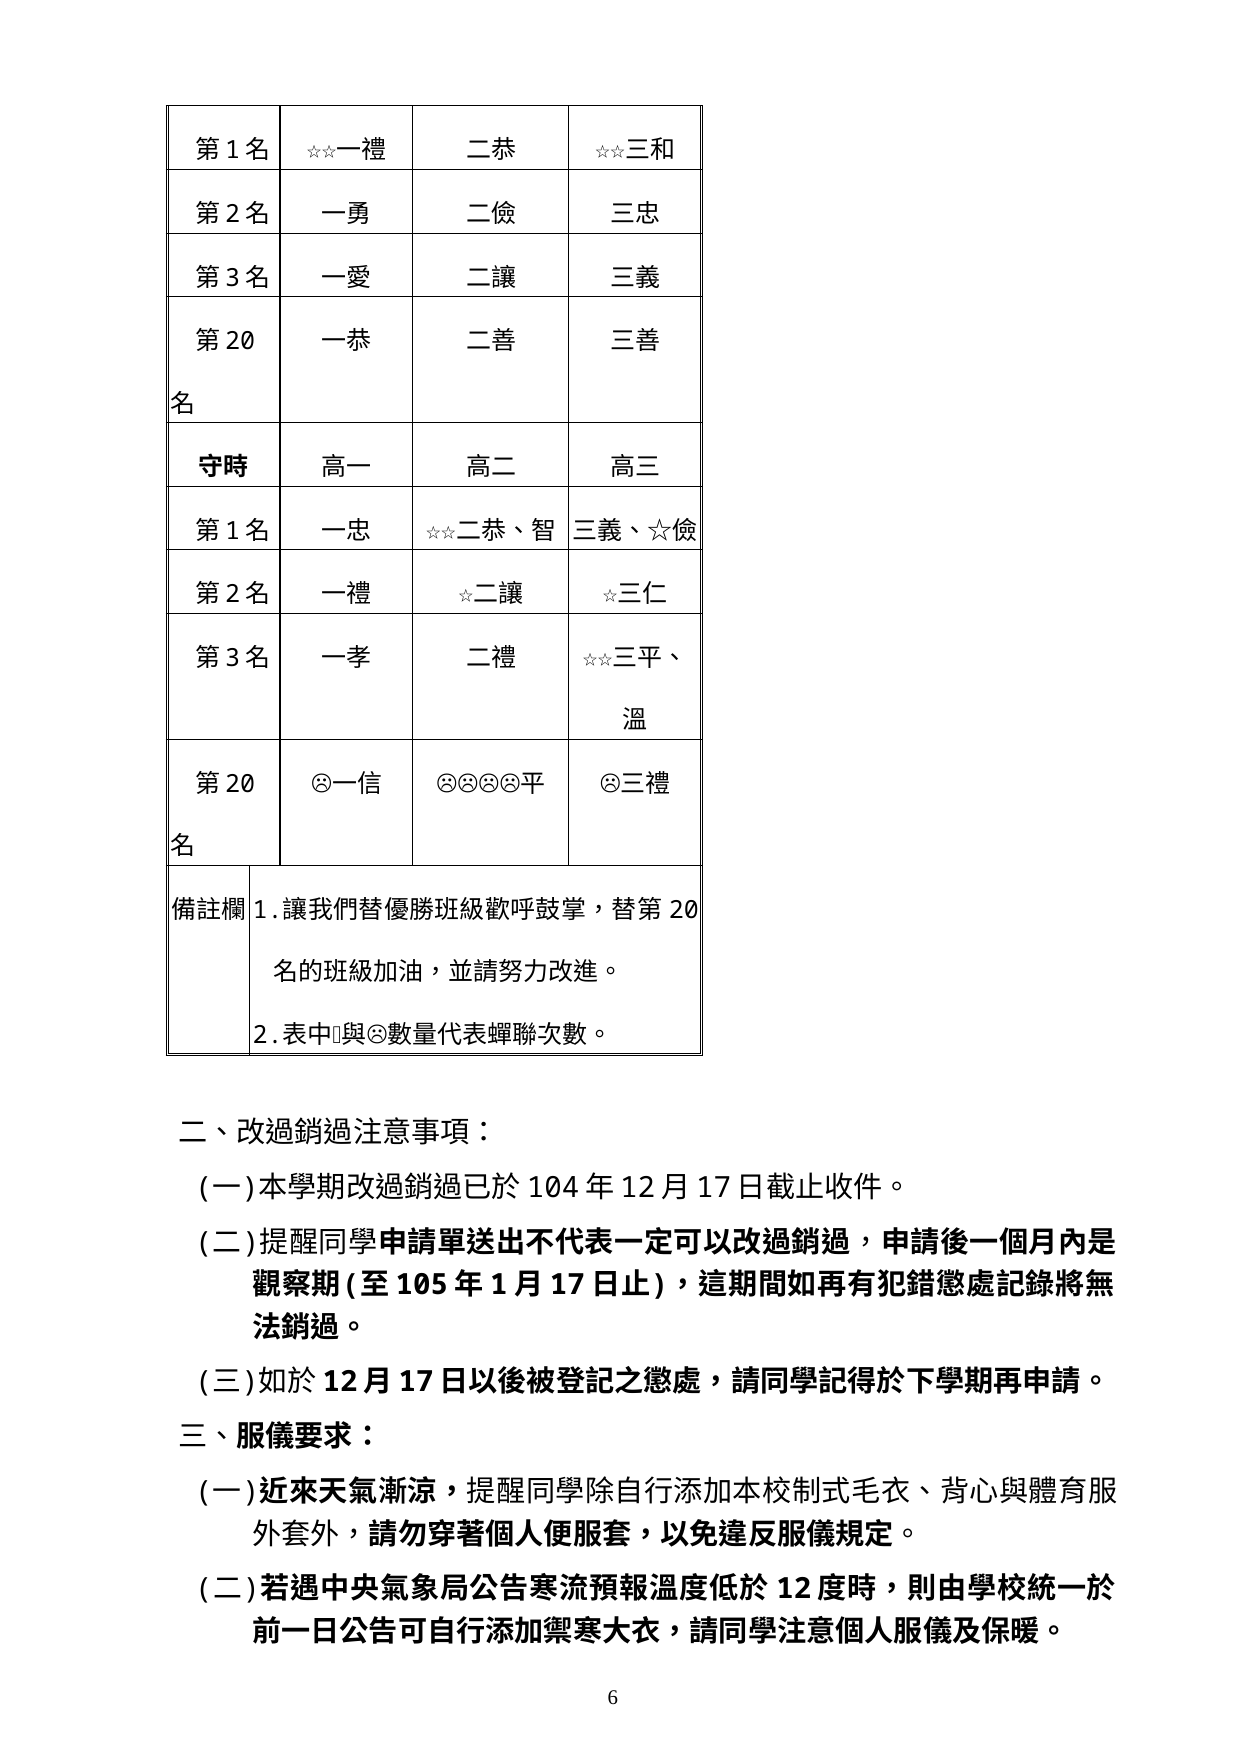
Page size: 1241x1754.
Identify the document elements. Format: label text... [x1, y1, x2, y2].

text 三、服儀要求： [108, 1413, 1117, 1455]
text 二、改過銷過注意事項： [108, 1109, 1117, 1151]
table_cell 三善 [569, 297, 700, 422]
table_cell 高一 [281, 423, 412, 486]
table_cell ☆☆一禮 [281, 106, 412, 169]
table_cell 二讓 [413, 234, 568, 296]
table_cell 第3名 [169, 234, 279, 296]
table_cell 一愛 [281, 234, 412, 296]
table_cell 一孝 [281, 614, 412, 739]
table_cell 第20名 [169, 297, 279, 422]
text (一)近來天氣漸涼，提醒同學除自行添加本校制式毛衣、背心與體育服外套外，請勿穿著個人便服套，以免違反服儀規定。 [195, 1468, 1117, 1552]
table_cell 高三 [569, 423, 700, 486]
table_cell 一恭 [281, 297, 412, 422]
text (三)如於12月17日以後被登記之懲處，請同學記得於下學期再申請。 [195, 1358, 1117, 1400]
table_cell 第1名 [169, 106, 279, 169]
table_cell 三禮 [569, 740, 700, 865]
table_cell 三義、☆儉 [569, 487, 700, 549]
table_cell 一忠 [281, 487, 412, 549]
table_cell 第1名 [169, 487, 279, 549]
table_cell 三忠 [569, 170, 700, 232]
table_cell 第2名 [169, 170, 279, 232]
text (二)提醒同學申請單送出不代表一定可以改過銷過，申請後一個月內是觀察期(至105年1月17日止)，這期間如再有犯錯懲處記錄將無法銷過。 [195, 1218, 1117, 1346]
table_cell 備註欄 [169, 866, 249, 1053]
table_cell 三義 [569, 234, 700, 296]
table_cell 1.讓我們替優勝班級歡呼鼓掌，替第20名的班級加油，並請努力改進。 2.表中與數量代表蟬聯次數。 [250, 866, 700, 1053]
table_cell 一信 [281, 740, 412, 865]
table_cell ☆三仁 [569, 550, 700, 613]
text (二)若遇中央氣象局公告寒流預報溫度低於12度時，則由學校統一於前一日公告可自行添加禦寒大衣，請同學注意個人服儀及保暖。 [195, 1565, 1117, 1650]
table_cell 第20名 [169, 740, 279, 865]
text (一)本學期改過銷過已於104年12月17日截止收件。 [195, 1163, 1117, 1206]
table_cell 一禮 [281, 550, 412, 613]
table_cell 二禮 [413, 614, 568, 739]
table_cell 二善 [413, 297, 568, 422]
table_cell 一勇 [281, 170, 412, 232]
table_cell ☆☆三和 [569, 106, 700, 169]
table_cell 高二 [413, 423, 568, 486]
table_cell 二恭 [413, 106, 568, 169]
table_cell 守時 [169, 423, 279, 486]
table_cell ☆二讓 [413, 550, 568, 613]
table_cell 平 [413, 740, 568, 865]
table_cell ☆☆二恭、智 [413, 487, 568, 549]
table_cell 二儉 [413, 170, 568, 232]
table_cell 第3名 [169, 614, 279, 739]
table_cell 第2名 [169, 550, 279, 613]
table_cell ☆☆三平、溫 [569, 614, 700, 739]
